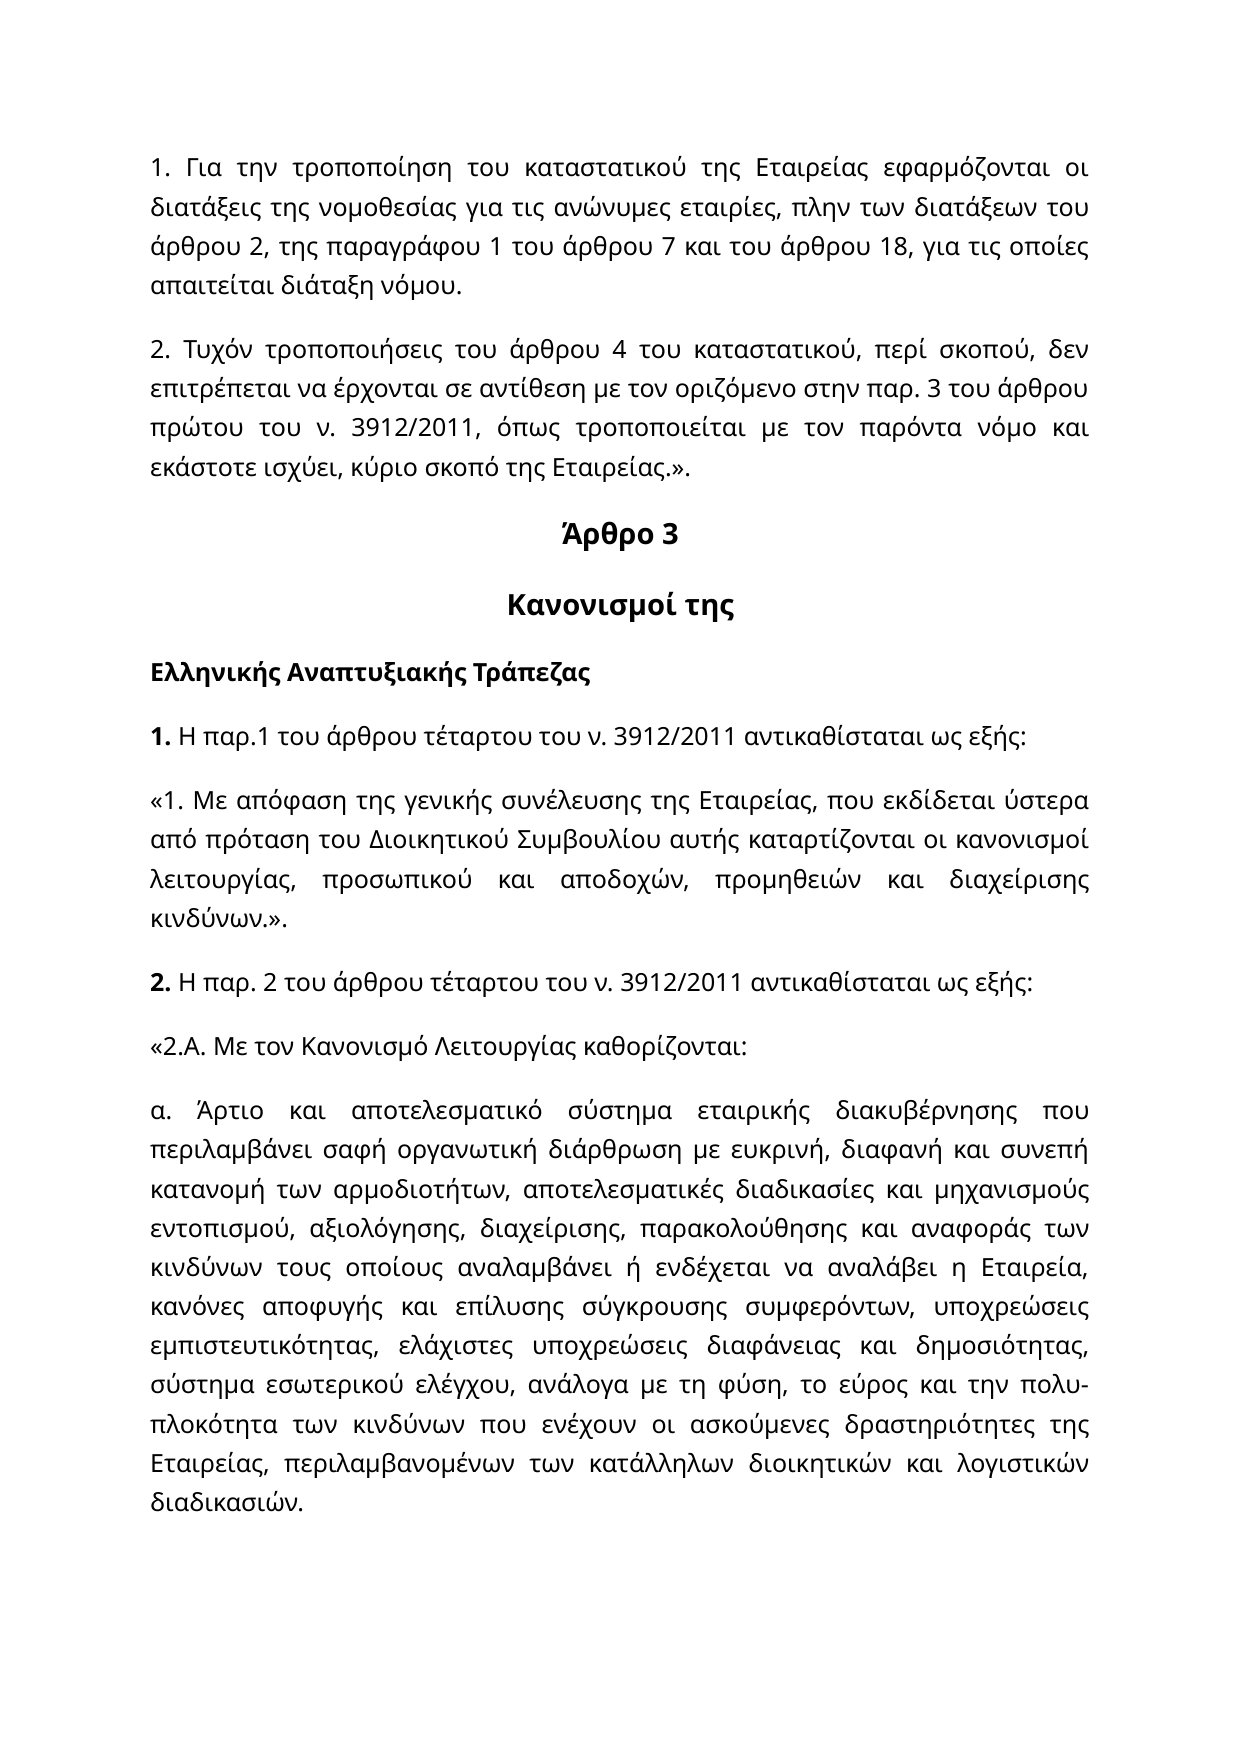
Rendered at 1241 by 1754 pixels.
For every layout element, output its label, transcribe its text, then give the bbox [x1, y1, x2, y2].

text 2. Τυχόν τροποποιήσεις του άρθρου 4 του καταστατικού, περί σκοπού, δεν επιτρέπεται να έρχονται σε αντίθεση με τον οριζόμενο στην παρ. 3 του άρθρου πρώτου του ν. 3912/2011, όπως τροποποιείται με τον παρόντα νόμο και εκάστοτε ισχύει, κύριο σκοπό της Εταιρείας.». [150, 332, 1090, 483]
subtitle Άρθρο 3 [150, 513, 1090, 553]
text α. Άρτιο και αποτελεσματικό σύστημα εταιρικής διακυβέρνησης που περιλαμβάνει σαφή οργανωτική διάρθρωση με ευκρινή, διαφανή και συνεπή κατανομή των αρμοδιοτήτων, αποτελεσματικές διαδικασίες και μηχανισμούς εντοπισμού, αξιολόγησης, διαχείρισης, παρακολούθησης και αναφοράς των κινδύνων τους οποίους αναλαμβάνει ή ενδέχεται να αναλάβει η Εταιρεία, κανόνες αποφυγής και επίλυσης σύγκρουσης συμφερόντων, υποχρεώσεις εμπιστευτικότητας, ελάχιστες υποχρεώσεις διαφάνειας και δημοσιότητας, σύστημα εσωτερικού ελέγχου, ανάλογα με τη φύση, το εύρος και την πολυ- πλοκότητα των κινδύνων που ενέχουν οι ασκούμενες δραστηριότητες της Εταιρείας, περιλαμβανομένων των κατάλληλων διοικητικών και λογιστικών διαδικασιών. [150, 1093, 1090, 1519]
subtitle Κανονισμοί της [150, 584, 1090, 624]
text Ελληνικής Αναπτυξιακής Τράπεζας [150, 654, 1090, 689]
text «1. Με απόφαση της γενικής συνέλευσης της Εταιρείας, που εκδίδεται ύστερα από πρόταση του Διοικητικού Συμβουλίου αυτής καταρτίζονται οι κανονισμοί λειτουργίας, προσωπικού και αποδοχών, προμηθειών και διαχείρισης κινδύνων.». [150, 783, 1090, 934]
text 1. Για την τροποποίηση του καταστατικού της Εταιρείας εφαρμόζονται οι διατάξεις της νομοθεσίας για τις ανώνυμες εταιρίες, πλην των διατάξεων του άρθρου 2, της παραγράφου 1 του άρθρου 7 και του άρθρου 18, για τις οποίες απαιτείται διάταξη νόμου. [150, 150, 1090, 302]
text 2. Η παρ. 2 του άρθρου τέταρτου του ν. 3912/2011 αντικαθίσταται ως εξής: [150, 964, 1090, 999]
text 1. Η παρ.1 του άρθρου τέταρτου του ν. 3912/2011 αντικαθίσταται ως εξής: [150, 719, 1090, 753]
text «2.Α. Με τον Κανονισμό Λειτουργίας καθορίζονται: [150, 1029, 1090, 1063]
